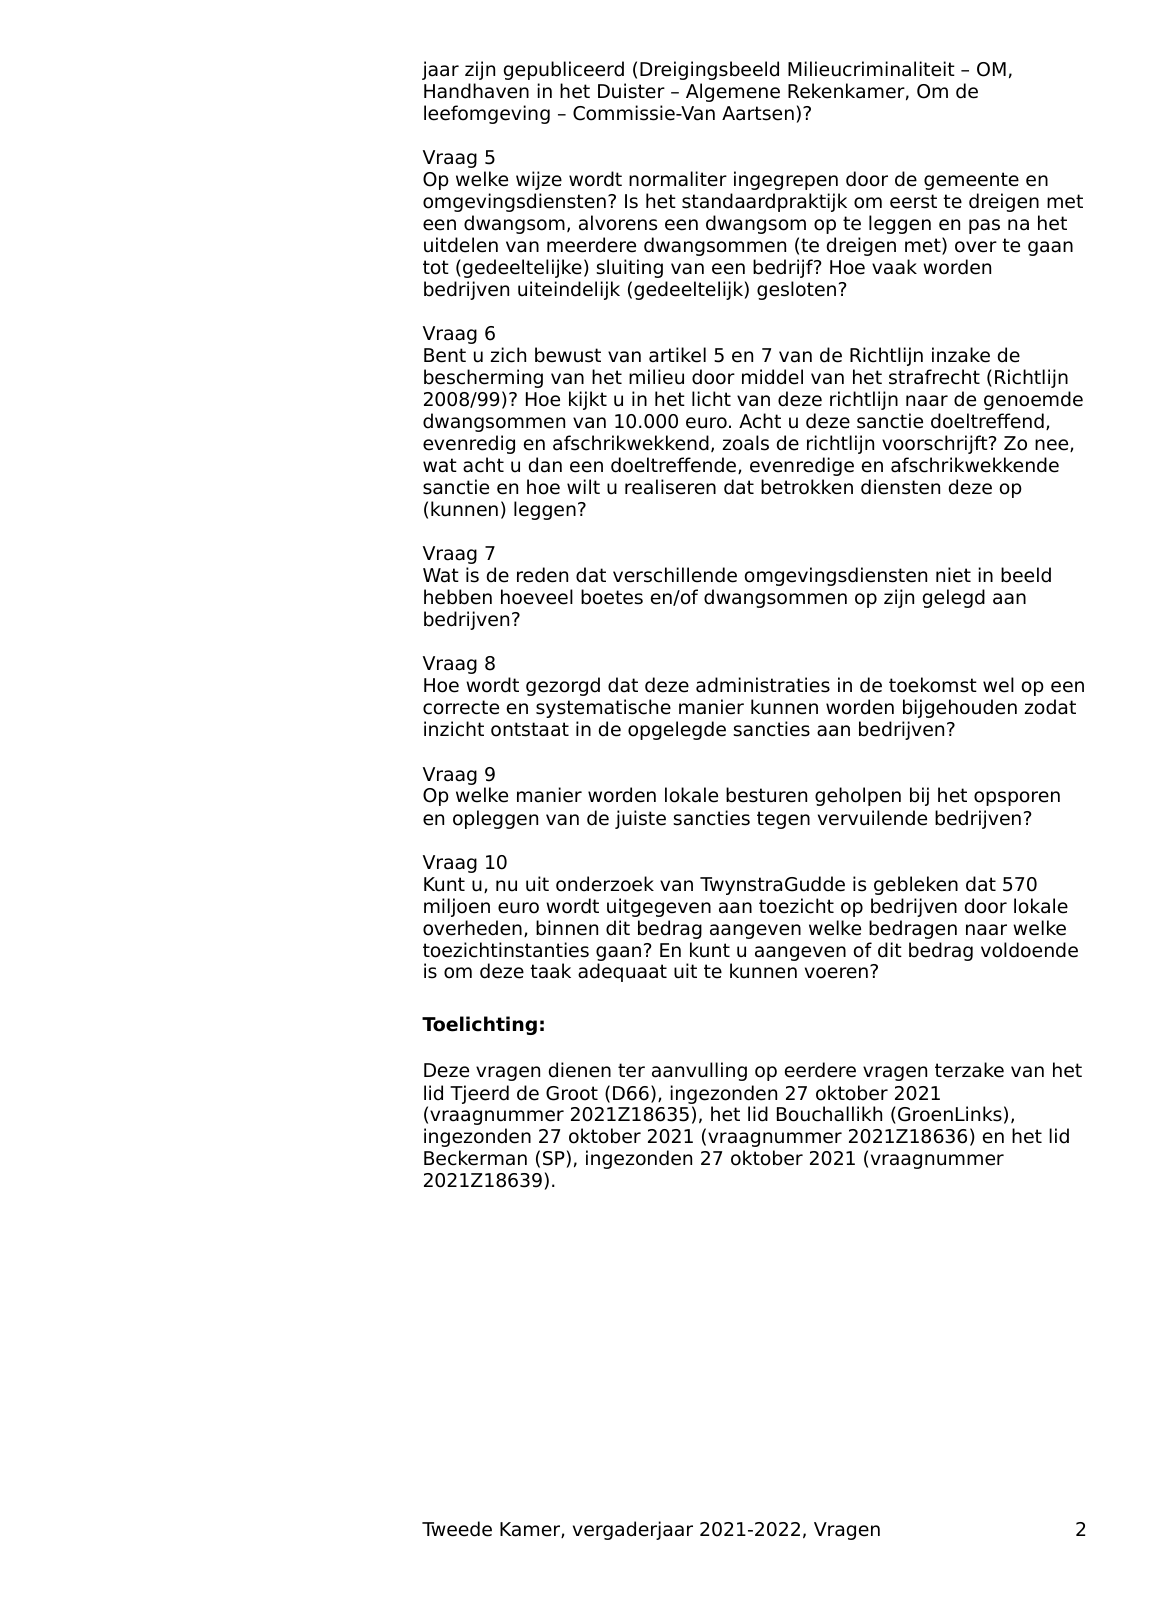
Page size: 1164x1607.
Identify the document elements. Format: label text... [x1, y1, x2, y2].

subtitle Toelichting: [422, 1013, 1087, 1035]
text Op welke wijze wordt normaliter ingegrepen door de gemeente en omgevingsdiensten? Is het standaardpraktijk om eerst te dreigen met een dwangsom, alvorens een dwangsom op te leggen en pas na het uitdelen van meerdere dwangsommen (te dreigen met) over te gaan tot (gedeeltelijke) sluiting van een bedrijf? Hoe vaak worden bedrijven uiteindelijk (gedeeltelijk) gesloten? [422, 169, 1087, 301]
text Vraag 8 [422, 653, 1087, 675]
text Bent u zich bewust van artikel 5 en 7 van de Richtlijn inzake de bescherming van het milieu door middel van het strafrecht (Richtlijn 2008/99)? Hoe kijkt u in het licht van deze richtlijn naar de genoemde dwangsommen van 10.000 euro. Acht u deze sanctie doeltreffend, evenredig en afschrikwekkend, zoals de richtlijn voorschrijft? Zo nee, wat acht u dan een doeltreffende, evenredige en afschrikwekkende sanctie en hoe wilt u realiseren dat betrokken diensten deze op (kunnen) leggen? [422, 345, 1087, 521]
text Vraag 5 [422, 147, 1087, 169]
text jaar zijn gepubliceerd (Dreigingsbeeld Milieucriminaliteit – OM, Handhaven in het Duister – Algemene Rekenkamer, Om de leefomgeving – Commissie-Van Aartsen)? [422, 59, 1087, 125]
text Wat is de reden dat verschillende omgevingsdiensten niet in beeld hebben hoeveel boetes en/of dwangsommen op zijn gelegd aan bedrijven? [422, 565, 1087, 631]
text Op welke manier worden lokale besturen geholpen bij het opsporen en opleggen van de juiste sancties tegen vervuilende bedrijven? [422, 785, 1087, 829]
text Deze vragen dienen ter aanvulling op eerdere vragen terzake van het lid Tjeerd de Groot (D66), ingezonden 27 oktober 2021 (vraagnummer 2021Z18635), het lid Bouchallikh (GroenLinks), ingezonden 27 oktober 2021 (vraagnummer 2021Z18636) en het lid Beckerman (SP), ingezonden 27 oktober 2021 (vraagnummer 2021Z18639). [422, 1060, 1087, 1192]
text Hoe wordt gezorgd dat deze administraties in de toekomst wel op een correcte en systematische manier kunnen worden bijgehouden zodat inzicht ontstaat in de opgelegde sancties aan bedrijven? [422, 675, 1087, 741]
text Vraag 10 [422, 852, 1087, 873]
text Vraag 7 [422, 543, 1087, 565]
text Vraag 9 [422, 763, 1087, 785]
text Kunt u, nu uit onderzoek van TwynstraGudde is gebleken dat 570 miljoen euro wordt uitgegeven aan toezicht op bedrijven door lokale overheden, binnen dit bedrag aangeven welke bedragen naar welke toezichtinstanties gaan? En kunt u aangeven of dit bedrag voldoende is om deze taak adequaat uit te kunnen voeren? [422, 873, 1087, 983]
text Vraag 6 [422, 323, 1087, 345]
